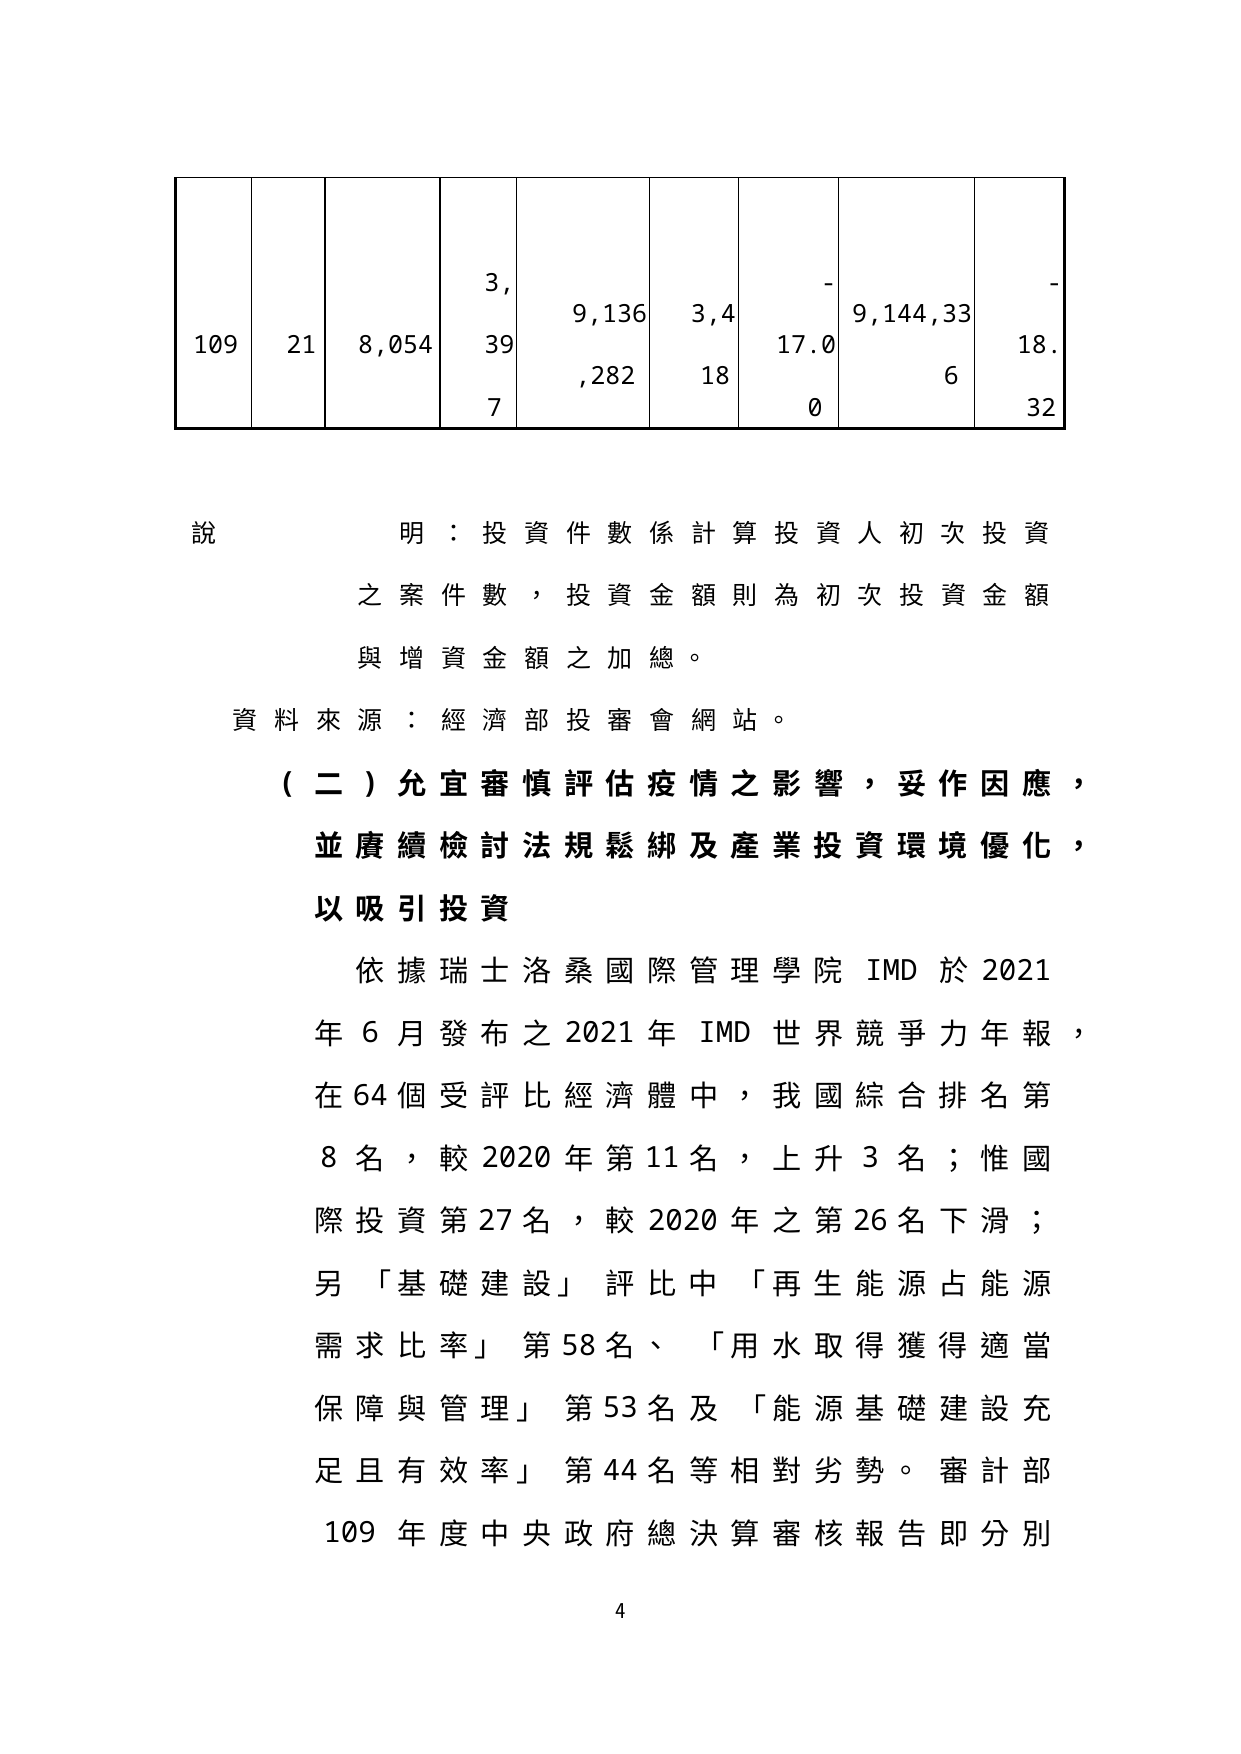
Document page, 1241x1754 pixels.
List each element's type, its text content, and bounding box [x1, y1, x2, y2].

table_cell -17.00 [739, 178, 838, 427]
table_cell 21 [252, 178, 324, 427]
text (二)允宜審慎評估疫情之影響，妥作因應，並賡續檢討法規鬆綁及產業投資環境優化，以吸引投資 [242, 740, 1058, 927]
table_cell 109 [177, 178, 251, 427]
text 依據瑞士洛桑國際管理學院IMD於2021年6月發布之2021年IMD世界競爭力年報，在64個受評比經濟體中，我國綜合排名第8名，較2020年第11名，上升3名；惟國際投資第27名，較2020年之第26名下滑；另「基礎建設」評比中「再生能源占能源需求比率」第58名、「用水取得獲得適當保障與管理」第53名及「能源基礎建設充足且有效率」第44名等相對劣勢。審計部109年度中央政府總決算審核報告即分別提具：「我國經濟表現於國際評比排名已有提升，惟尚待持續改善外國人來臺投資不足及出口市場與產品集中情形，以完善投資及貿易環境，俾利經濟穩健發展。」及「政府允宜持續評估疫情對我國及全球經貿局勢影響，參酌WEF及IMD等國際機構引導各國復甦轉型指引與競爭力變化態勢，推動相關政策並滾動檢討施政成效，俾有效控制疫情衝擊，並於後疫情時代引導我國完成創新轉型，於國際新興經貿秩序中取得關鍵地位。」爰此，為吸引投資並維持國內經濟成長動能，允宜審慎評估疫情對僑外投資影響，研擬相關配套措施因應，並賡續檢討法規鬆綁與投資審核程序之簡化，強化投資所需用地、人才、水電能源設施等投資環境之優化，俾以擴大吸引僑外來臺投資。 [271, 927, 1058, 1552]
table_cell 9,136,282 [517, 178, 649, 427]
table_cell 3,418 [650, 178, 738, 427]
table_cell 8,054 [326, 178, 439, 427]
table_cell 9,144,336 [839, 178, 974, 427]
text 資料來源：經濟部投審會網站。 [183, 677, 1058, 740]
text 說 明：投資件數係計算投資人初次投資之案件數，投資金額則為初次投資金額與增資金額之加總。 [182, 490, 1058, 677]
table_cell -18.32 [975, 178, 1063, 427]
table_cell 3,397 [441, 178, 516, 427]
